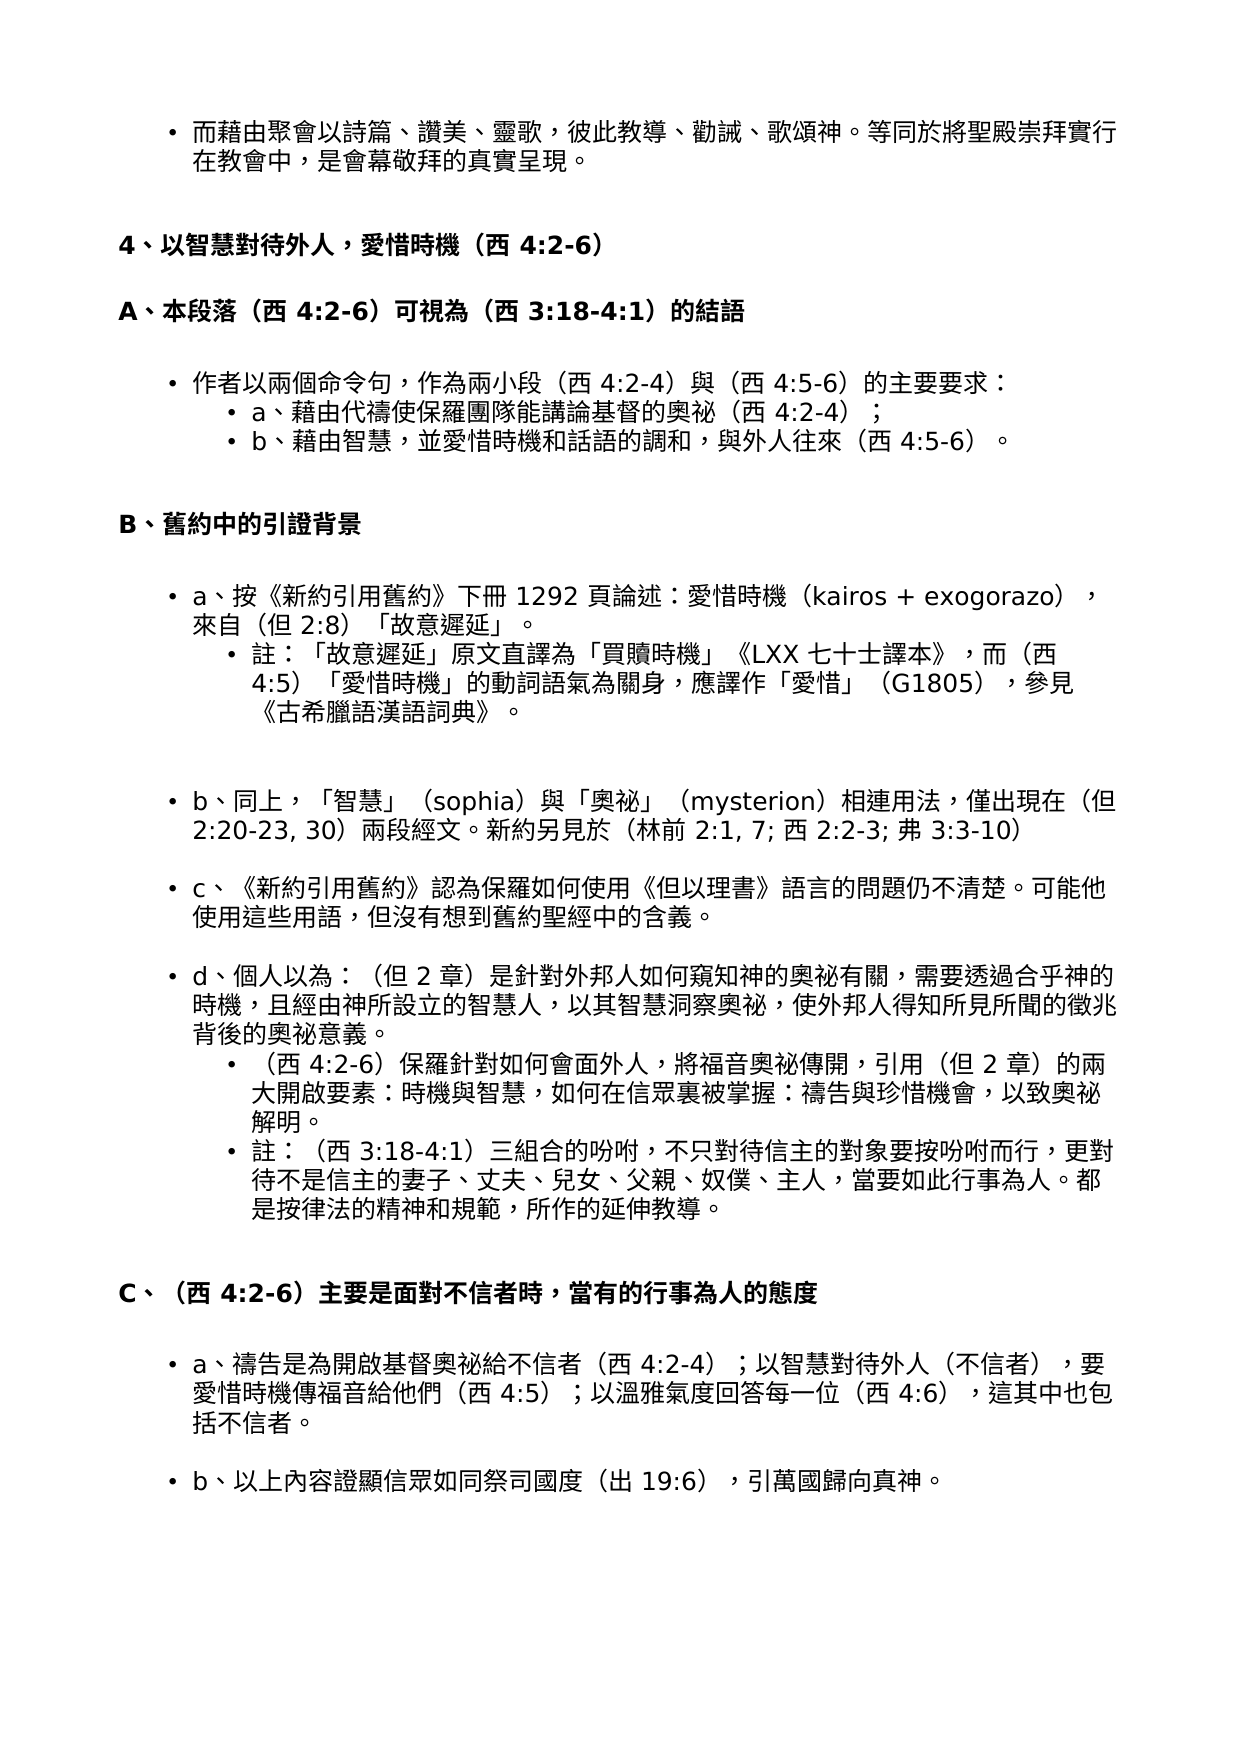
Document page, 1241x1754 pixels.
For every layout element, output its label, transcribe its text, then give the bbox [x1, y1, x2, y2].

list b、藉由智慧，並愛惜時機和話語的調和，與外人往來（西 4:5-6）。 [236, 427, 1122, 456]
list b、同上，「智慧」（sophia）與「奧祕」（mysterion）相連用法，僅出現在（但 2:20-23, 30）兩段經文。新約另見於（林前 2:1, 7; 西 2:2-3; 弗 3:3-10） [177, 787, 1122, 845]
subtitle A、本段落（西 4:2-6）可視為（西 3:18-4:1）的結語 [118, 298, 1122, 327]
list 註：「故意遲延」原文直譯為「買贖時機」《LXX 七十士譯本》，而（西 4:5）「愛惜時機」的動詞語氣為關身，應譯作「愛惜」（G1805），參見《古希臘語漢語詞典》。 [236, 640, 1122, 728]
list c、《新約引用舊約》認為保羅如何使用《但以理書》語言的問題仍不清楚。可能他使用這些用語，但沒有想到舊約聖經中的含義。 [177, 874, 1122, 933]
subtitle B、舊約中的引證背景 [118, 511, 1122, 540]
list （西 4:2-6）保羅針對如何會面外人，將福音奧祕傳開，引用（但 2 章）的兩大開啟要素：時機與智慧，如何在信眾裏被掌握：禱告與珍惜機會，以致奧祕解明。 [236, 1050, 1122, 1137]
list d、個人以為：（但 2 章）是針對外邦人如何窺知神的奧祕有關，需要透過合乎神的時機，且經由神所設立的智慧人，以其智慧洞察奧祕，使外邦人得知所見所聞的徵兆背後的奧祕意義。 [177, 962, 1122, 1050]
list a、按《新約引用舊約》下冊 1292 頁論述：愛惜時機（kairos + exogorazo），來自（但 2:8）「故意遲延」。 [177, 582, 1122, 640]
list a、藉由代禱使保羅團隊能講論基督的奧祕（西 4:2-4）； [236, 398, 1122, 427]
list b、以上內容證顯信眾如同祭司國度（出 19:6），引萬國歸向真神。 [177, 1467, 1122, 1497]
list 作者以兩個命令句，作為兩小段（西 4:2-4）與（西 4:5-6）的主要要求： [177, 369, 1122, 398]
subtitle C、（西 4:2-6）主要是面對不信者時，當有的行事為人的態度 [118, 1279, 1122, 1308]
list 註：（西 3:18-4:1）三組合的吩咐，不只對待信主的對象要按吩咐而行，更對待不是信主的妻子、丈夫、兒女、父親、奴僕、主人，當要如此行事為人。都是按律法的精神和規範，所作的延伸教導。 [236, 1137, 1122, 1225]
list 而藉由聚會以詩篇、讚美、靈歌，彼此教導、勸誡、歌頌神。等同於將聖殿崇拜實行在教會中，是會幕敬拜的真實呈現。 [177, 118, 1122, 176]
subtitle 4、以智慧對待外人，愛惜時機（西 4:2-6） [118, 231, 1122, 260]
list a、禱告是為開啟基督奧祕給不信者（西 4:2-4）；以智慧對待外人（不信者），要愛惜時機傳福音給他們（西 4:5）；以溫雅氣度回答每一位（西 4:6），這其中也包括不信者。 [177, 1350, 1122, 1438]
